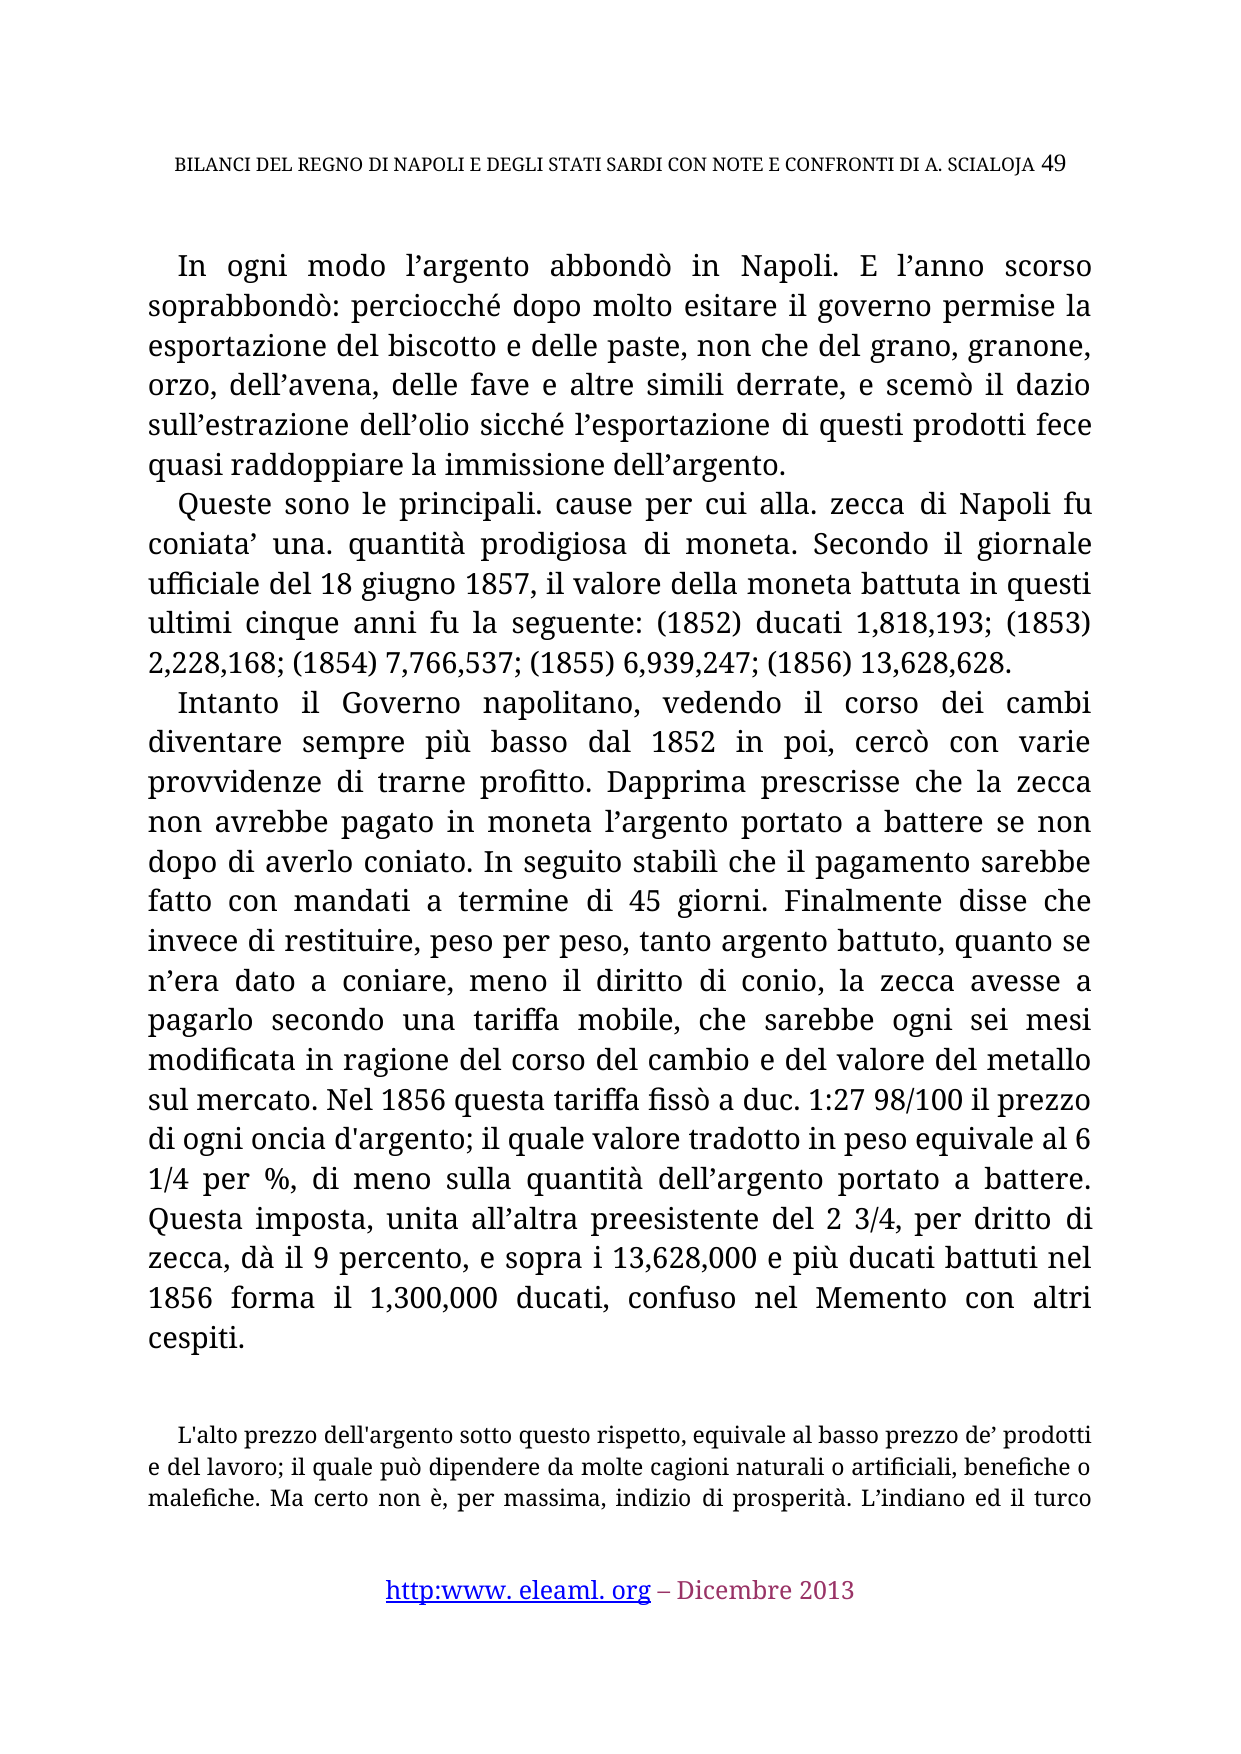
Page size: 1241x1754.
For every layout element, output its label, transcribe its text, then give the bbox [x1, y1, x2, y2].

text L'alto prezzo dell'argento sotto questo rispetto, equivale al basso prezzo de’ prodotti e del lavoro; il quale può dipendere da molte cagioni naturali o artificiali, benefiche o malefiche. Ma certo non è, per massima, indizio di prosperità. L’indiano ed il turco [148, 1419, 1093, 1513]
text In ogni modo l’argento abbondò in Napoli. E l’anno scorso soprabbondò: perciocché dopo molto esitare il governo permise la esportazione del biscotto e delle paste, non che del grano, granone, orzo, dell’avena, delle fave e altre simili derrate, e scemò il dazio sull’estrazione dell’olio sicché l’esportazione di questi prodotti fece quasi raddoppiare la immissione dell’argento. [148, 246, 1093, 484]
text Intanto il Governo napolitano, vedendo il corso dei cambi diventare sempre più basso dal 1852 in poi, cercò con varie provvidenze di trarne profitto. Dapprima prescrisse che la zecca non avrebbe pagato in moneta l’argento portato a battere se non dopo di averlo coniato. In seguito stabilì che il pagamento sarebbe fatto con mandati a termine di 45 giorni. Finalmente disse che invece di restituire, peso per peso, tanto argento battuto, quanto se n’era dato a coniare, meno il diritto di conio, la zecca avesse a pagarlo secondo una tariffa mobile, che sarebbe ogni sei mesi modificata in ragione del corso del cambio e del valore del metallo sul mercato. Nel 1856 questa tariffa fissò a duc. 1:27 98/100 il prezzo di ogni oncia d'argento; il quale valore tradotto in peso equivale al 6 1/4 per %, di meno sulla quantità dell’argento portato a battere. Questa imposta, unita all’altra preesistente del 2 3/4, per dritto di zecca, dà il 9 percento, e sopra i 13,628,000 e più ducati battuti nel 1856 forma il 1,300,000 ducati, confuso nel Memento con altri cespiti. [148, 682, 1093, 1357]
text Queste sono le principali. cause per cui alla. zecca di Napoli fu coniata’ una. quantità prodigiosa di moneta. Secondo il giornale ufficiale del 18 giugno 1857, il valore della moneta battuta in questi ultimi cinque anni fu la seguente: (1852) ducati 1,818,193; (1853) 2,228,168; (1854) 7,766,537; (1855) 6,939,247; (1856) 13,628,628. [148, 484, 1093, 682]
